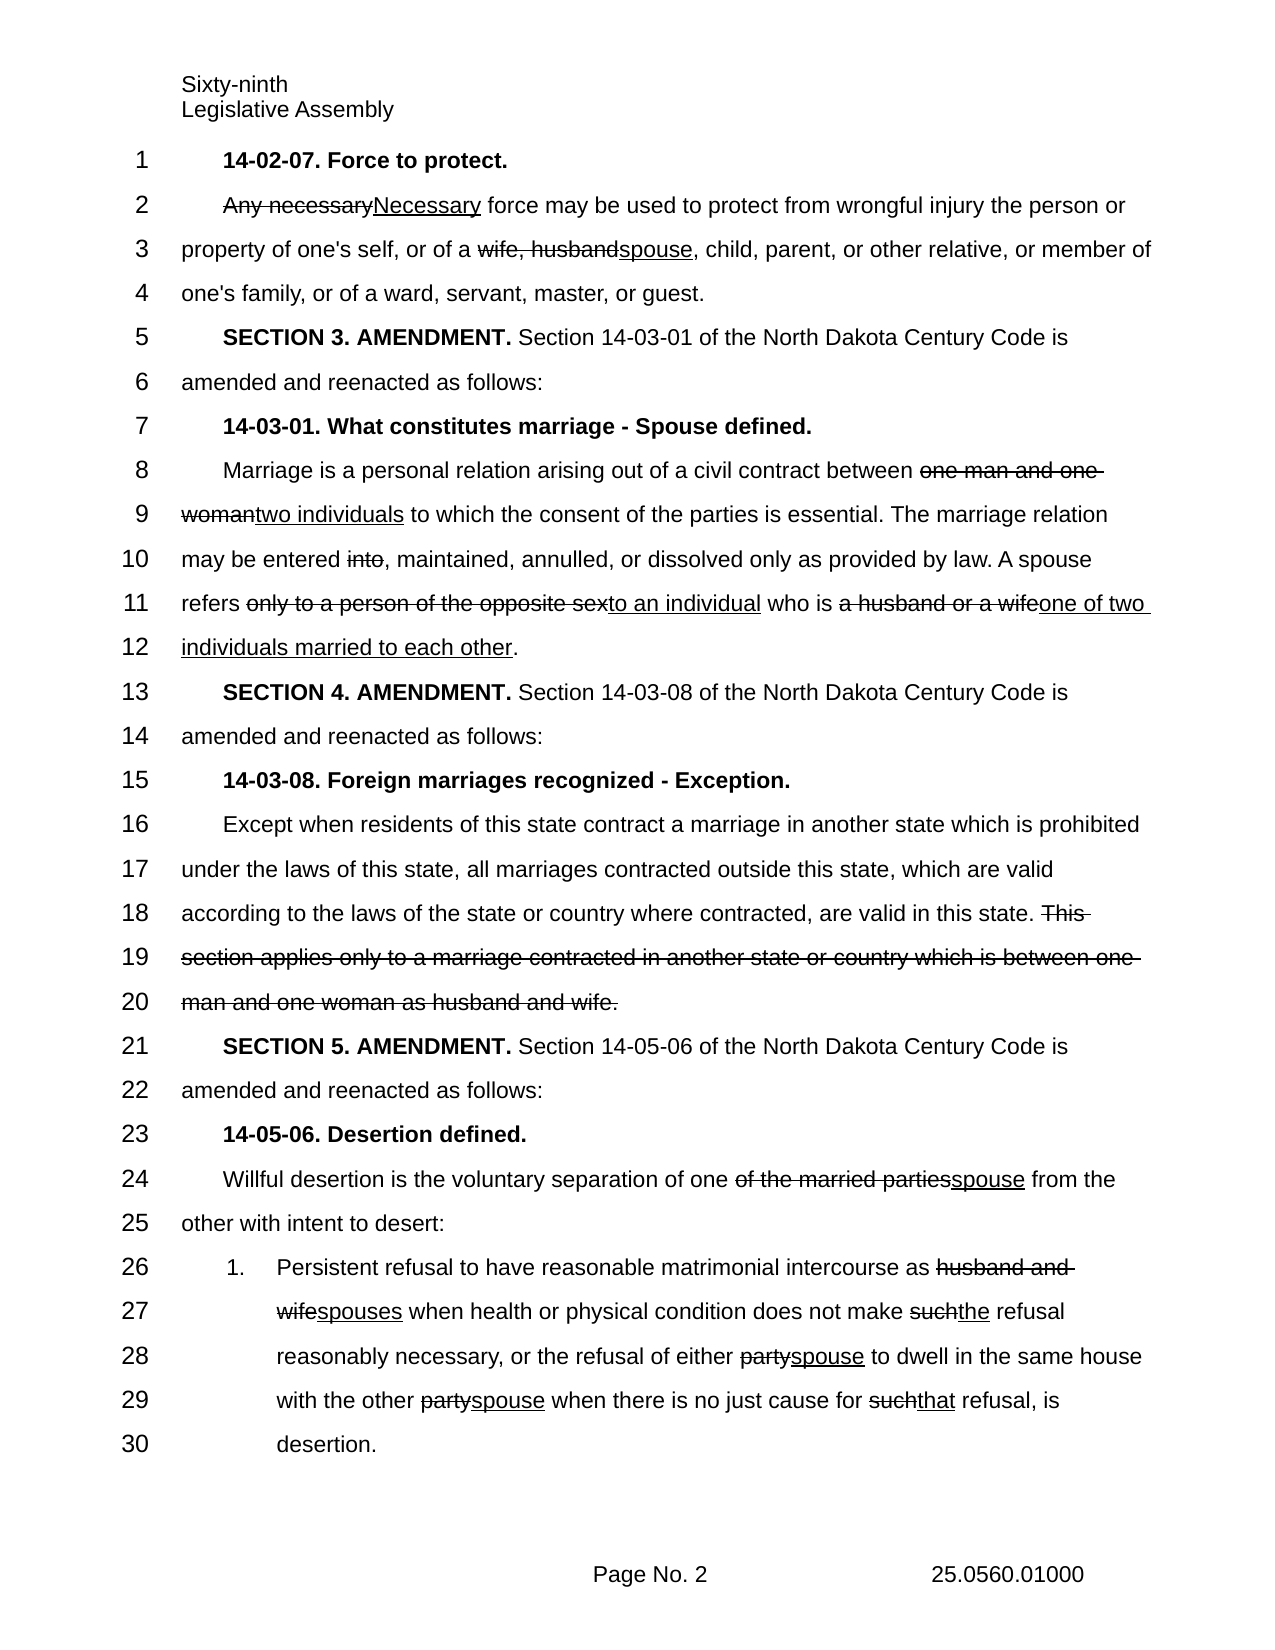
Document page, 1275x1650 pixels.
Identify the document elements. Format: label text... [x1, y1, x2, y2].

text SECTION 4. AMENDMENT. Section 14‑03‑08 of the North Dakota Century Code is amended and reenacted as follows: [181, 664, 1154, 753]
text SECTION 3. AMENDMENT. Section 14‑03‑01 of the North Dakota Century Code is amended and reenacted as follows: [181, 310, 1154, 399]
text SECTION 5. AMENDMENT. Section 14‑05‑06 of the North Dakota Century Code is amended and reenacted as follows: [181, 1019, 1154, 1107]
text Any necessaryNecessary force may be used to protect from wrongful injury the person or property of one's self, or of a wife, husbandspouse, child, parent, or other relative, or member of one's family, or of a ward, servant, master, or guest. [181, 178, 1154, 310]
text Except when residents of this state contract a marriage in another state which is prohibited under the laws of this state, all marriages contracted outside this state, which are valid according to the laws of the state or country where contracted, are valid in this state. This section applies only to a marriage contracted in another state or country which is between one man and one woman as husband and wife. [181, 797, 1154, 1019]
text Marriage is a personal relation arising out of a civil contract between one man and one womantwo individuals to which the consent of the parties is essential. The marriage relation may be entered into, maintained, annulled, or dissolved only as provided by law. A spouse refers only to a person of the opposite sexto an individual who is a husband or a wifeone of two individuals married to each other. [181, 443, 1154, 664]
text Willful desertion is the voluntary separation of one of the married partiesspouse from the other with intent to desert: [181, 1152, 1154, 1240]
subtitle 14‑02‑07. Force to protect. [181, 133, 1154, 178]
subtitle 14‑03‑08. Foreign marriages recognized ‑ Exception. [181, 753, 1154, 797]
subtitle 14‑05‑06. Desertion defined. [181, 1107, 1154, 1152]
text 1. Persistent refusal to have reasonable matrimonial intercourse as husband and wifespouses when health or physical condition does not make suchthe refusal reasonably necessary, or the refusal of either partyspouse to dwell in the same house with the other partyspouse when there is no just cause for suchthat refusal, is desertion. [181, 1240, 1154, 1461]
subtitle 14‑03‑01. What constitutes marriage ‑ Spouse defined. [181, 399, 1154, 443]
